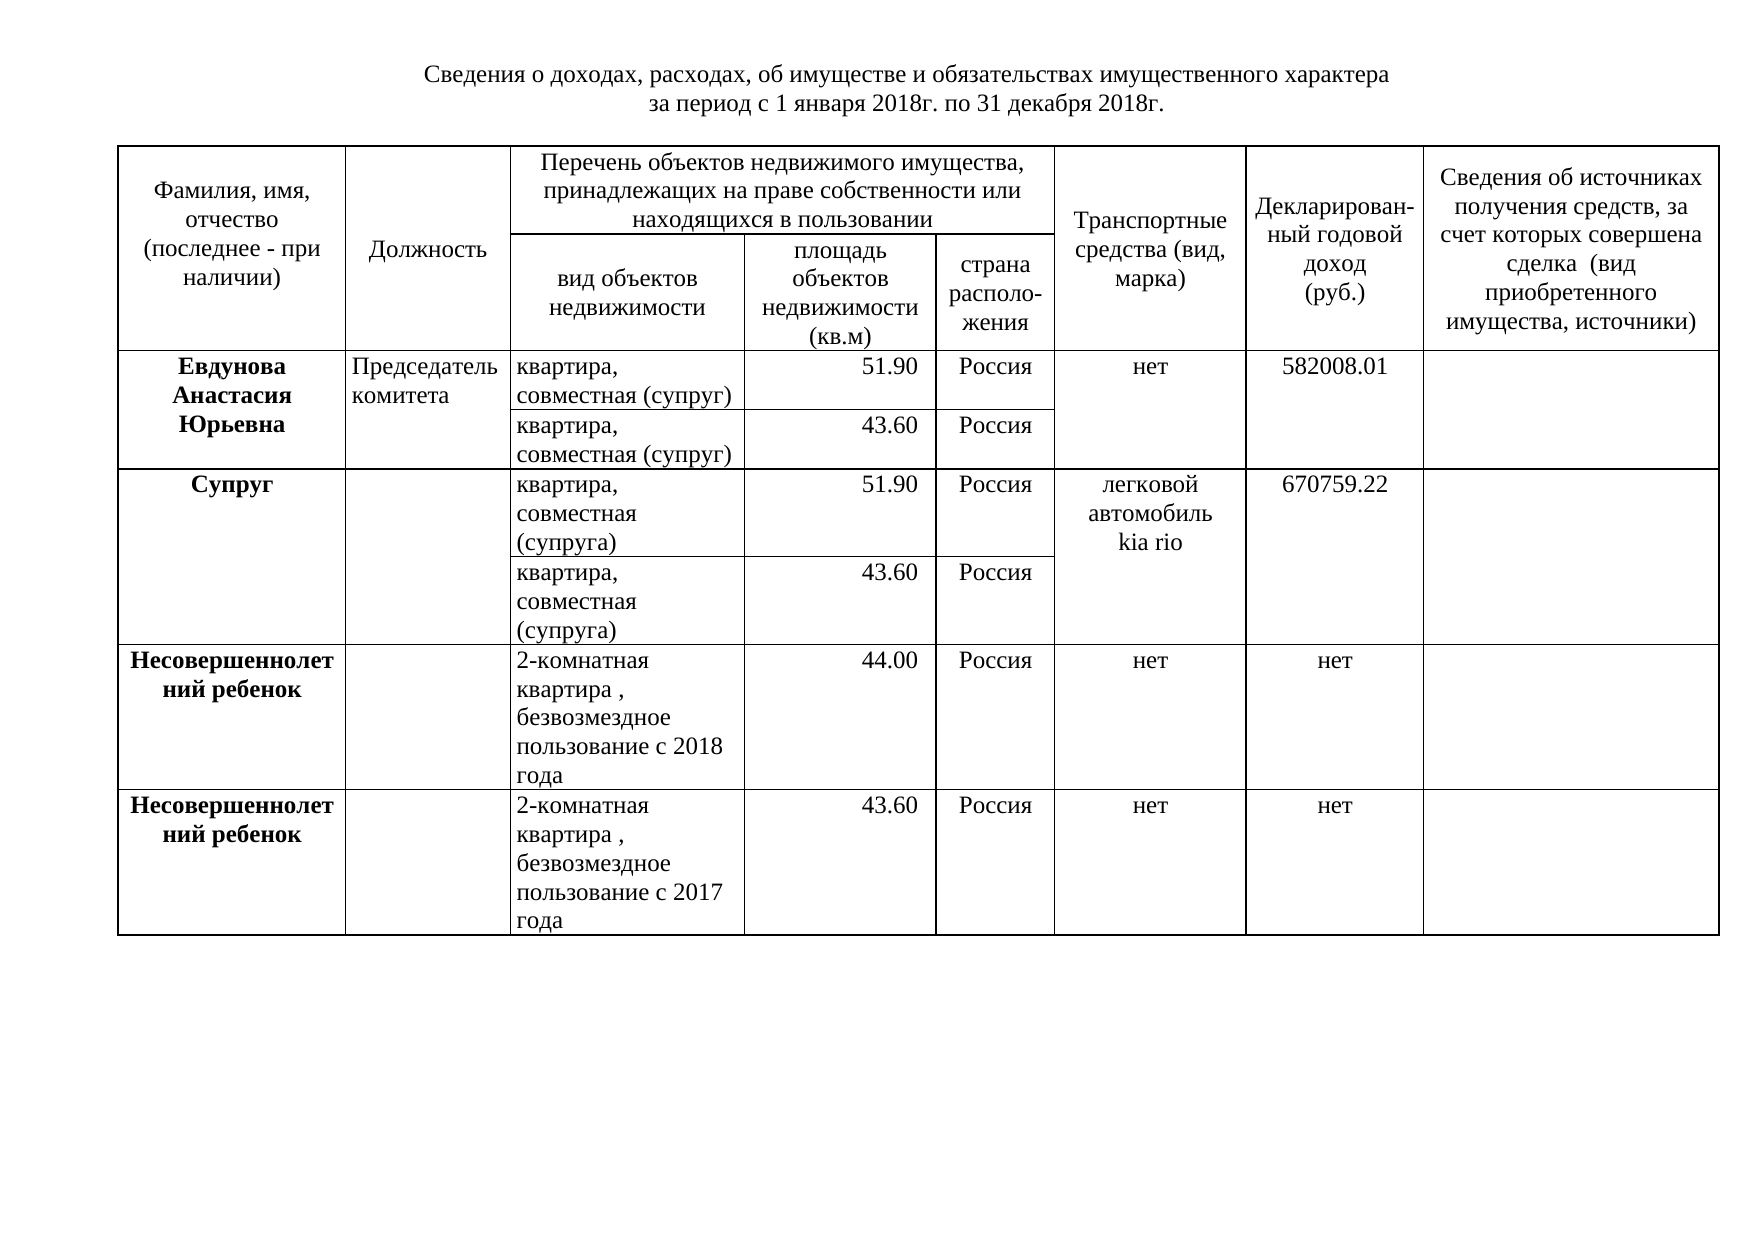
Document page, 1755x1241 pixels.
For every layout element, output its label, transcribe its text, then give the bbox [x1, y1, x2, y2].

table_cell Евдунова Анастасия Юрьевна [119, 351, 345, 468]
table_cell 51.90 [745, 351, 935, 409]
table_cell Председатель комитета [346, 351, 510, 468]
table_cell страна располо- жения [937, 235, 1054, 350]
table_cell квартира, совместная (супруга) [511, 557, 744, 643]
table_cell [346, 790, 510, 934]
table_cell вид объектов недвижимости [511, 235, 744, 350]
table_cell 43.60 [745, 410, 935, 468]
table_cell легковой автомобиль kia rio [1055, 470, 1245, 643]
table_cell Россия [937, 410, 1054, 468]
table_cell квартира, совместная (супруг) [511, 351, 744, 409]
table_header Транспортные средства (вид, марка) [1055, 147, 1245, 350]
table_cell Россия [937, 790, 1054, 934]
table_cell Супруг [119, 470, 345, 643]
table_cell 2-комнатная квартира , безвозмездное пользование с 2018 года [511, 645, 744, 789]
table_cell 44.00 [745, 645, 935, 789]
text за период с 1 января 2018г. по 31 декабря 2018г. [118, 88, 1695, 117]
table_cell нет [1055, 351, 1245, 468]
table_header Сведения об источниках получения средств, за счет которых совершена сделка (вид приобретенного имущества, источники) [1424, 147, 1718, 350]
table_cell [1424, 645, 1718, 789]
table_cell нет [1247, 645, 1423, 789]
table_cell [346, 645, 510, 789]
table_cell Несовершеннолетний ребенок [119, 790, 345, 934]
table_cell [1424, 470, 1718, 643]
table_cell нет [1055, 645, 1245, 789]
table_cell 51.90 [745, 470, 935, 556]
table_cell Россия [937, 470, 1054, 556]
table_header Фамилия, имя, отчество (последнее - при наличии) [119, 147, 345, 350]
table_cell площадь объектов недвижимости (кв.м) [745, 235, 935, 350]
table_cell [346, 470, 510, 643]
table_cell 43.60 [745, 557, 935, 643]
table_cell Россия [937, 351, 1054, 409]
table_cell [1424, 790, 1718, 934]
table_cell 582008.01 [1247, 351, 1423, 468]
table_header Декларирован-ный годовой доход (руб.) [1247, 147, 1423, 350]
text Сведения о доходах, расходах, об имуществе и обязательствах имущественного характера [118, 59, 1695, 88]
table_cell нет [1055, 790, 1245, 934]
table_header Должность [346, 147, 510, 350]
table_cell 43.60 [745, 790, 935, 934]
table_header Перечень объектов недвижимого имущества, принадлежащих на праве собственности или находящихся в пользовании [511, 147, 1054, 233]
table_cell нет [1247, 790, 1423, 934]
table_cell Несовершеннолетний ребенок [119, 645, 345, 789]
table_cell Россия [937, 557, 1054, 643]
table_cell 2-комнатная квартира , безвозмездное пользование с 2017 года [511, 790, 744, 934]
table_cell квартира, совместная (супруг) [511, 410, 744, 468]
table_cell [1424, 351, 1718, 468]
table_cell 670759.22 [1247, 470, 1423, 643]
table_cell Россия [937, 645, 1054, 789]
table_cell квартира, совместная (супруга) [511, 470, 744, 556]
